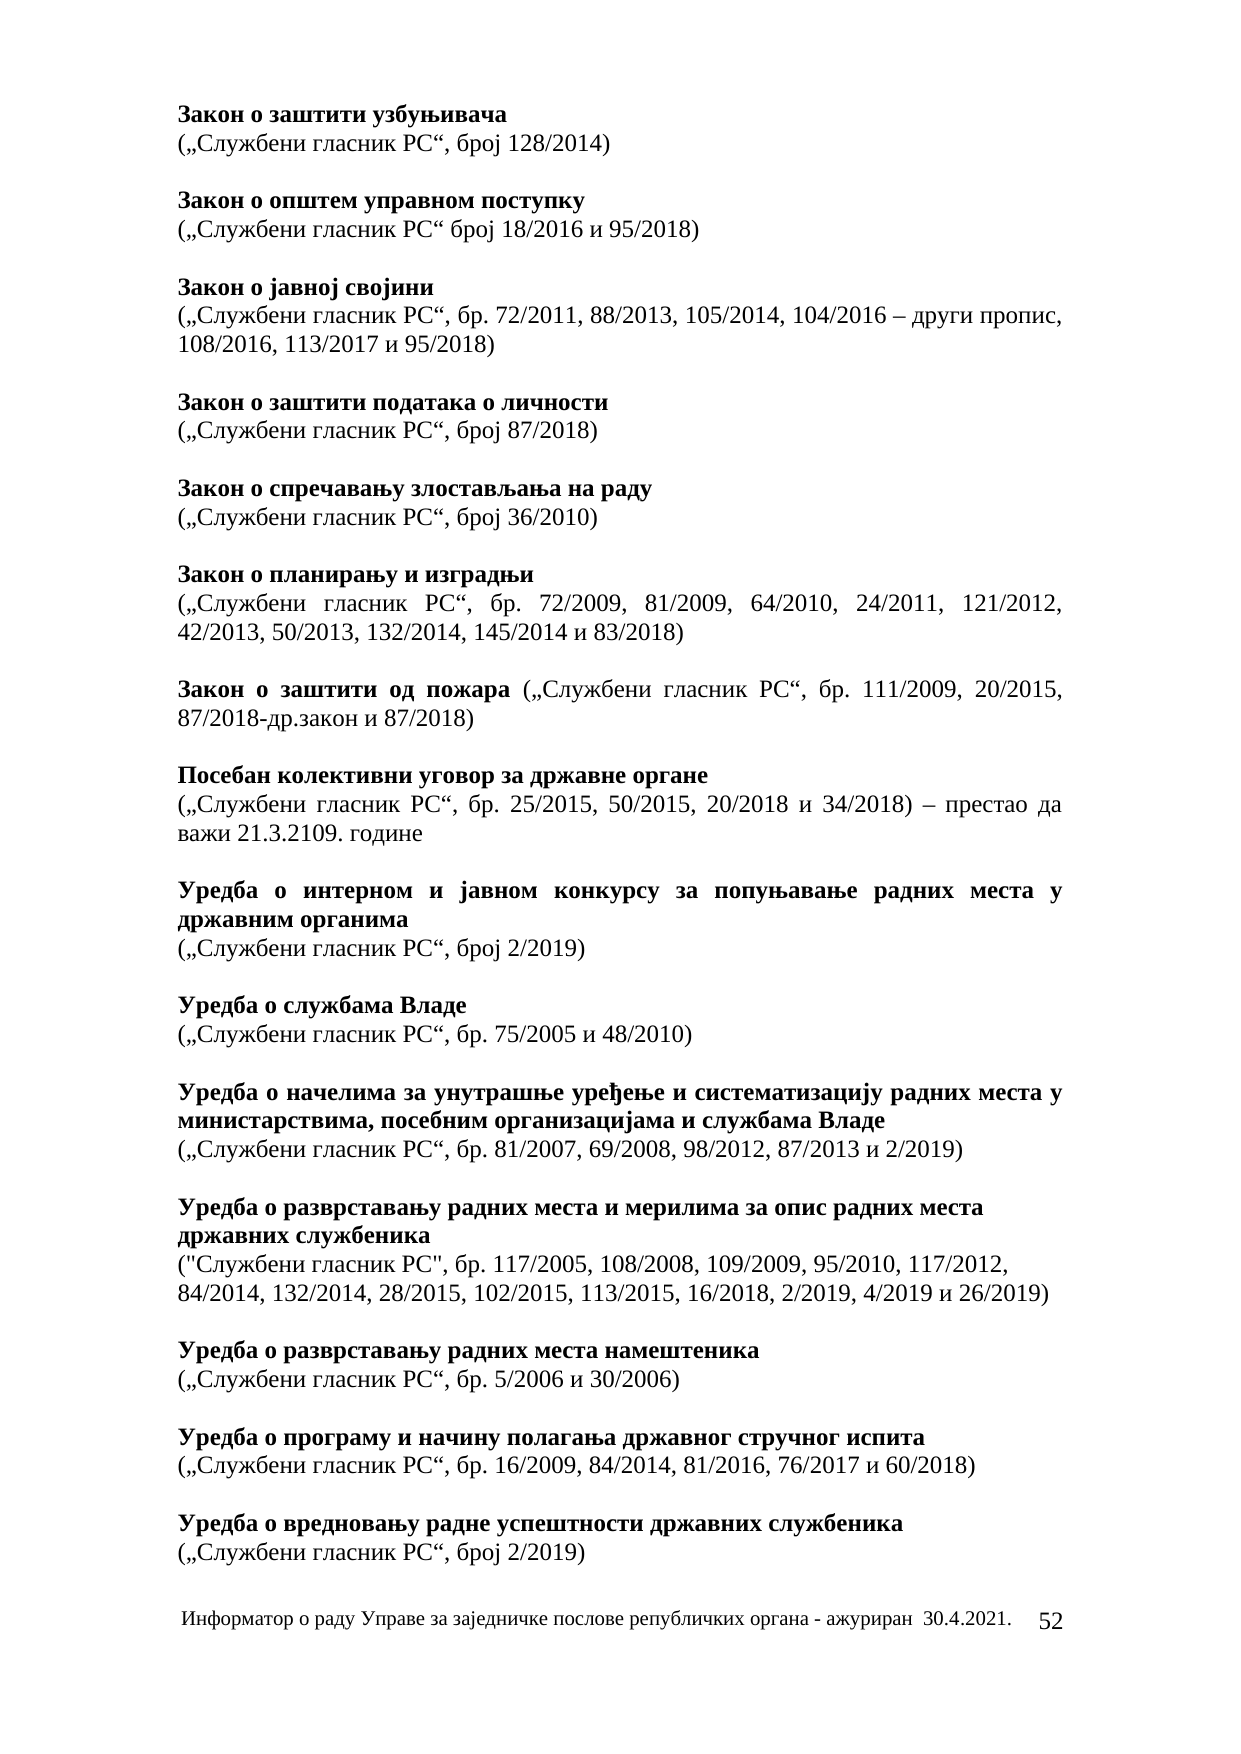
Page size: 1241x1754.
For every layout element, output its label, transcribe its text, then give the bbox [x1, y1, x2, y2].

text Закон о заштити од пожара („Службени гласник РС“, бр. 111/2009, 20/2015, 87/2018-др.закон и 87/2018) [177, 674, 1063, 732]
text („Службени гласник РС“, бр. 25/2015, 50/2015, 20/2018 и 34/2018) – престао да важи 21.3.2109. године [177, 789, 1063, 847]
text Закон о заштити узбуњивача [177, 99, 1063, 128]
text („Службени гласник РС“, број 87/2018) [177, 415, 1063, 444]
text Уредба о разврставању радних места и мерилима за опис радних места државних службеника [177, 1192, 1063, 1249]
text Уредба о разврставању радних места намештеника [177, 1335, 1063, 1364]
text („Службени гласник РС“, бр. 72/2009, 81/2009, 64/2010, 24/2011, 121/2012, 42/2013, 50/2013, 132/2014, 145/2014 и 83/2018) [177, 588, 1063, 645]
text Уредба о начелима за унутрашње уређење и систематизацију радних места у министарствима, посебним организацијама и службама Владе [177, 1077, 1063, 1134]
text („Службени гласник РС“, бр. 5/2006 и 30/2006) [177, 1364, 1063, 1393]
text Уредба о вредновању радне успештности државних службеника [177, 1508, 1063, 1537]
text Уредба о интерном и јавном конкурсу за попуњавање радних места у државним органима [177, 875, 1063, 933]
text („Службени гласник РС“ број 18/2016 и 95/2018) [177, 214, 1063, 243]
text ("Службени гласник РС", бр. 117/2005, 108/2008, 109/2009, 95/2010, 117/2012, 84/2014, 132/2014, 28/2015, 102/2015, 113/2015, 16/2018, 2/2019, 4/2019 и 26/2019) [177, 1249, 1063, 1307]
text („Службени гласник РС“, број 36/2010) [177, 502, 1063, 530]
text Закон о заштити података о личности [177, 387, 1063, 415]
text Закон о планирању и изградњи [177, 559, 1063, 588]
text Закон о општем управном поступку [177, 185, 1063, 214]
text Закон о спречавању злостављања на раду [177, 473, 1063, 502]
text Уредба о програму и начину полагања државног стручног испита [177, 1422, 1063, 1450]
text („Службени гласник РС“, бр. 16/2009, 84/2014, 81/2016, 76/2017 и 60/2018) [177, 1450, 1063, 1479]
text („Службени гласник РС“, бр. 81/2007, 69/2008, 98/2012, 87/2013 и 2/2019) [177, 1134, 1063, 1163]
text („Службени гласник РС“, бр. 72/2011, 88/2013, 105/2014, 104/2016 – други пропис, 108/2016, 113/2017 и 95/2018) [177, 300, 1063, 358]
text („Службени гласник РС“, бр. 75/2005 и 48/2010) [177, 1019, 1063, 1048]
text („Службени гласник РС“, број 128/2014) [177, 128, 1063, 157]
text Закон о јавној својини [177, 272, 1063, 300]
text Посебан колективни уговор за државне органе [177, 760, 1063, 789]
text Уредба о службама Владе [177, 990, 1063, 1019]
text („Службени гласник РС“, број 2/2019) [177, 1537, 1063, 1565]
text („Службени гласник РС“, број 2/2019) [177, 933, 1063, 962]
